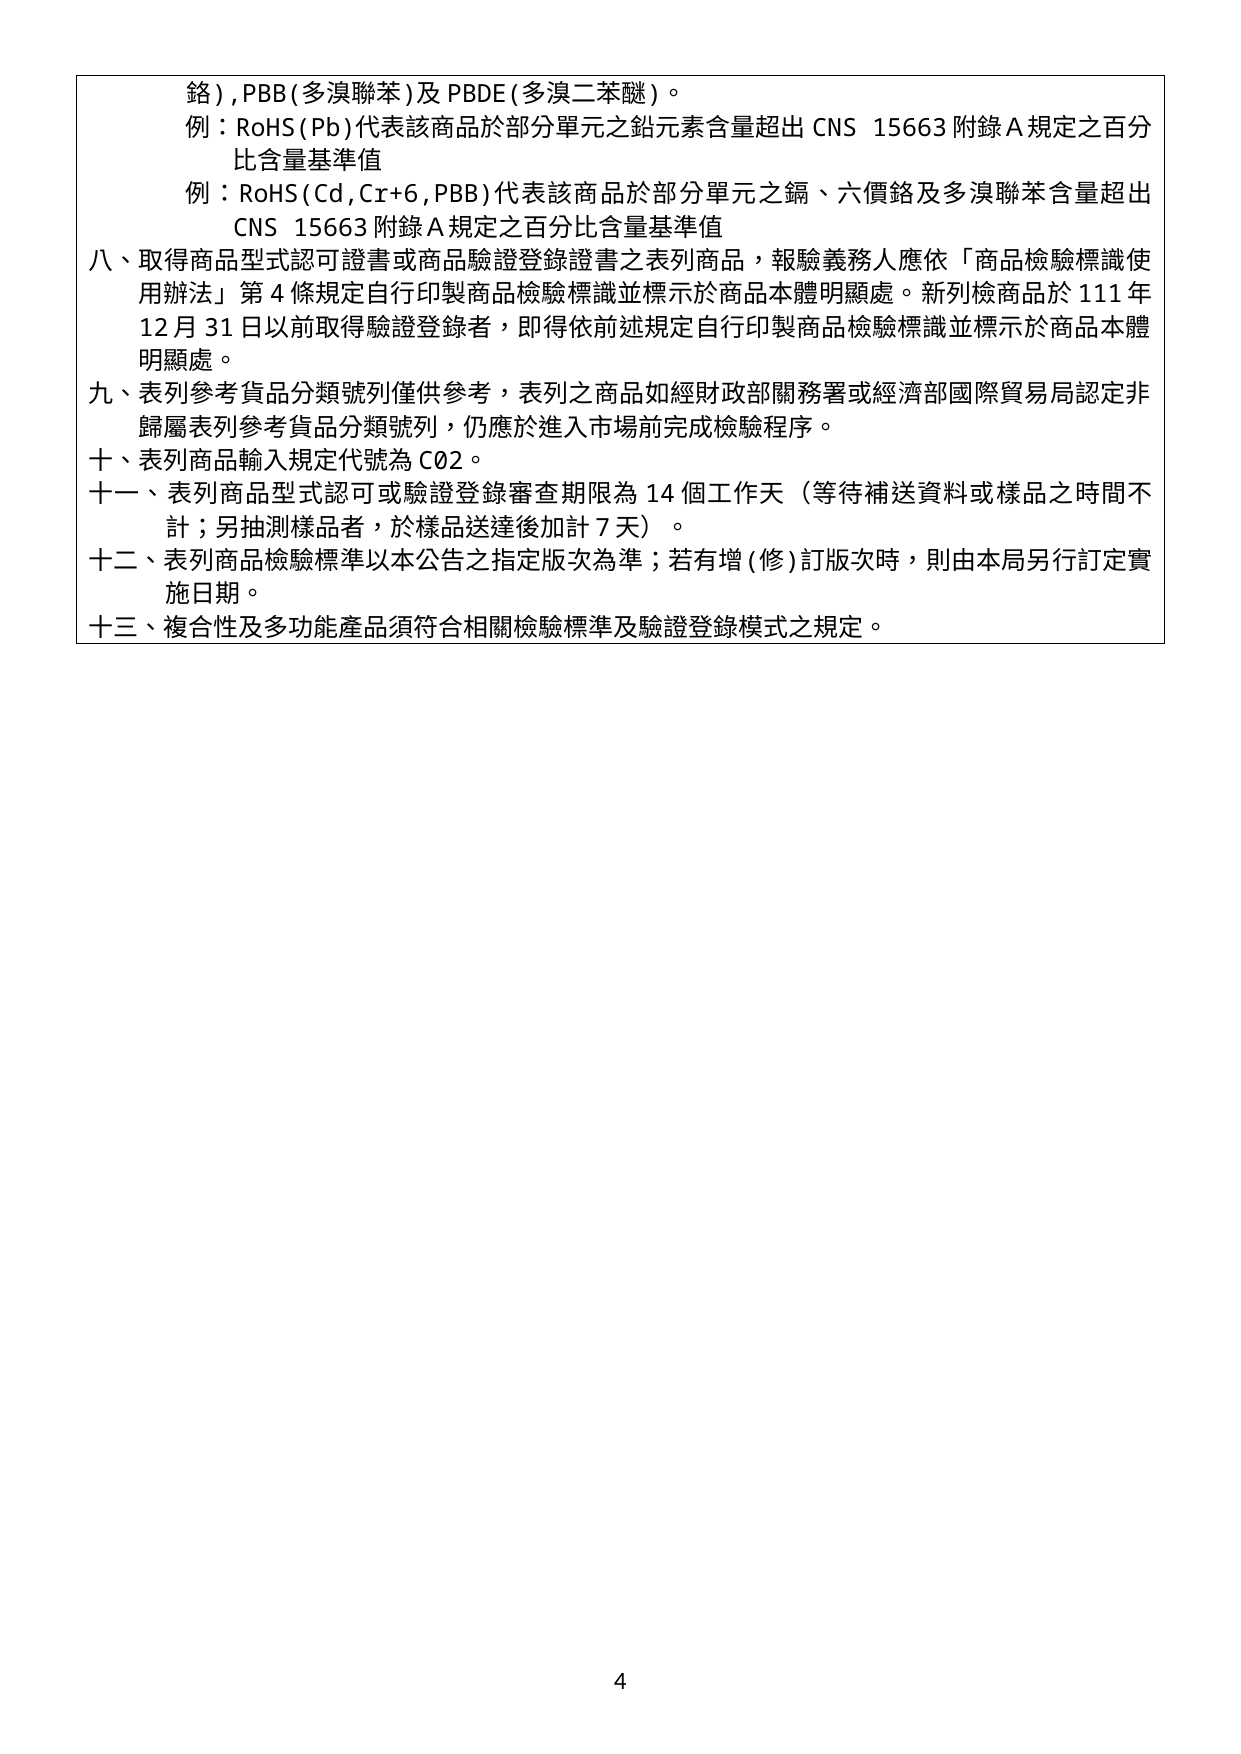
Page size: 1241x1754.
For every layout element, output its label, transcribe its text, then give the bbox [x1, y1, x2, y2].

table_cell 鉻),PBB(多溴聯苯)及PBDE(多溴二苯醚)。 例：RoHS(Pb)代表該商品於部分單元之鉛元素含量超出CNS 15663附錄Ａ規定之百分比含量基準值 例：RoHS(Cd,Cr+6,PBB)代表該商品於部分單元之鎘、六價鉻及多溴聯苯含量超出CNS 15663附錄Ａ規定之百分比含量基準值 八、取得商品型式認可證書或商品驗證登錄證書之表列商品，報驗義務人應依「商品檢驗標識使用辦法」第4條規定自行印製商品檢驗標識並標示於商品本體明顯處。新列檢商品於111年12月31日以前取得驗證登錄者，即得依前述規定自行印製商品檢驗標識並標示於商品本體明顯處。 九、表列參考貨品分類號列僅供參考，表列之商品如經財政部關務署或經濟部國際貿易局認定非歸屬表列參考貨品分類號列，仍應於進入市場前完成檢驗程序。 十、表列商品輸入規定代號為C02。 十一、表列商品型式認可或驗證登錄審查期限為14個工作天（等待補送資料或樣品之時間不計；另抽測樣品者，於樣品送達後加計7天）。 十二、表列商品檢驗標準以本公告之指定版次為準；若有增(修)訂版次時，則由本局另行訂定實施日期。 十三、複合性及多功能產品須符合相關檢驗標準及驗證登錄模式之規定。 [77, 76, 1164, 643]
